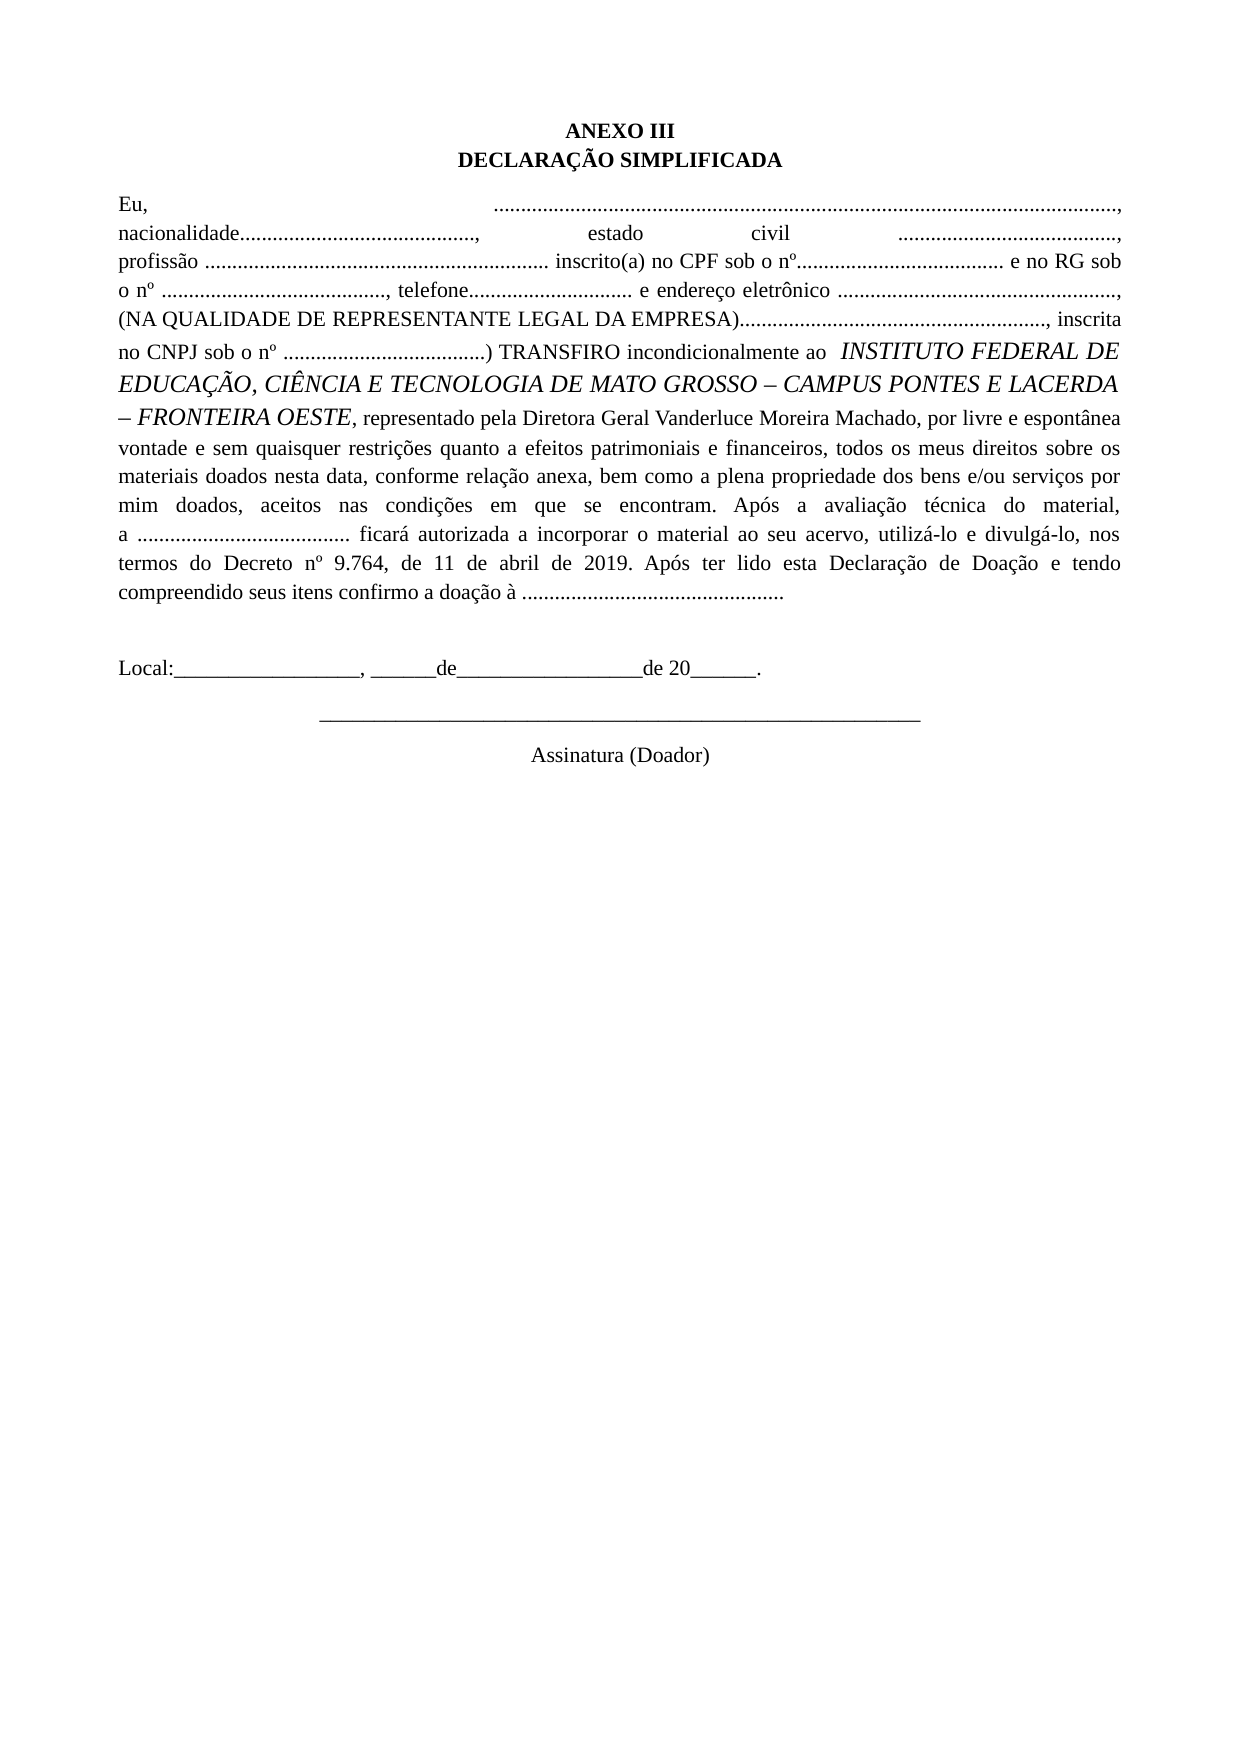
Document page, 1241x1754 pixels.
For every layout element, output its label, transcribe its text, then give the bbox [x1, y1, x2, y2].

text Eu, .................................................................................................................., nacionalidade..........................................., estado civil ........................................, profissão ............................................................... inscrito(a) no CPF sob o nº...................................... e no RG sob o nº ........................................., telefone.............................. e endereço eletrônico ..................................................., (NA QUALIDADE DE REPRESENTANTE LEGAL DA EMPRESA)........................................................, inscrita no CNPJ sob o nº .....................................) TRANSFIRO incondicionalmente ao INSTITUTO FEDERAL DE EDUCAÇÃO, CIÊNCIA E TECNOLOGIA DE MATO GROSSO – CAMPUS PONTES E LACERDA – FRONTEIRA OESTE, representado pela Diretora Geral Vanderluce Moreira Machado, por livre e espontânea vontade e sem quaisquer restrições quanto a efeitos patrimoniais e financeiros, todos os meus direitos sobre os materiais doados nesta data, conforme relação anexa, bem como a plena propriedade dos bens e/ou serviços por mim doados, aceitos nas condições em que se encontram. Após a avaliação técnica do material, a ....................................... ficará autorizada a incorporar o material ao seu acervo, utilizá-lo e divulgá-lo, nos termos do Decreto nº 9.764, de 11 de abril de 2019. Após ter lido esta Declaração de Doação e tendo compreendido seus itens confirmo a doação à ................................................ [118, 191, 1122, 604]
text _______________________________________________________ [118, 699, 1122, 724]
text Local:_________________, ______de_________________de 20______. [118, 623, 1122, 681]
text ANEXO III DECLARAÇÃO SIMPLIFICADA [118, 118, 1122, 172]
text Assinatura (Doador) [118, 742, 1122, 768]
